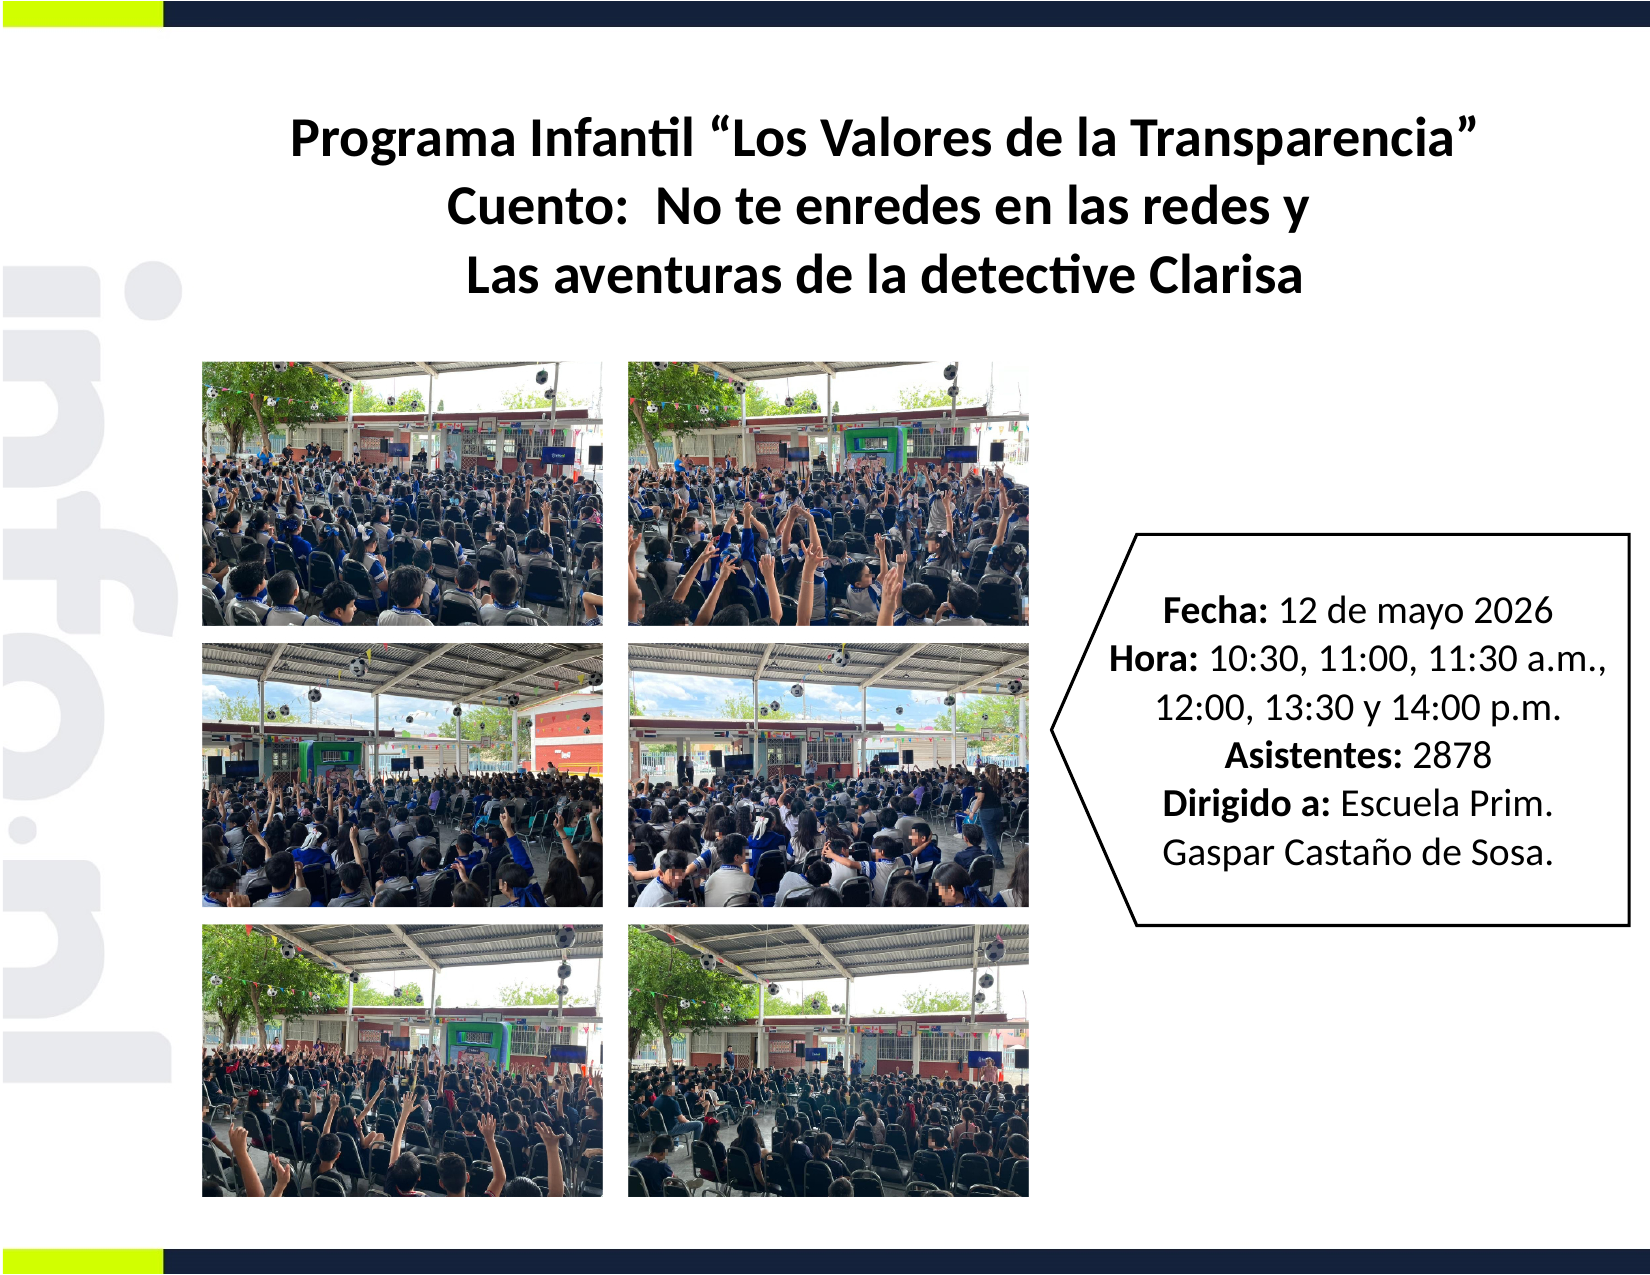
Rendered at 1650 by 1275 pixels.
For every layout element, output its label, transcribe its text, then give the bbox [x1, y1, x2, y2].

text Las aventuras de la detective Clarisa [284, 239, 1487, 297]
text Cuento: No te enredes en las redes y [284, 170, 1487, 239]
text Programa Infantil “Los Valores de la Transparencia” [284, 102, 1487, 170]
